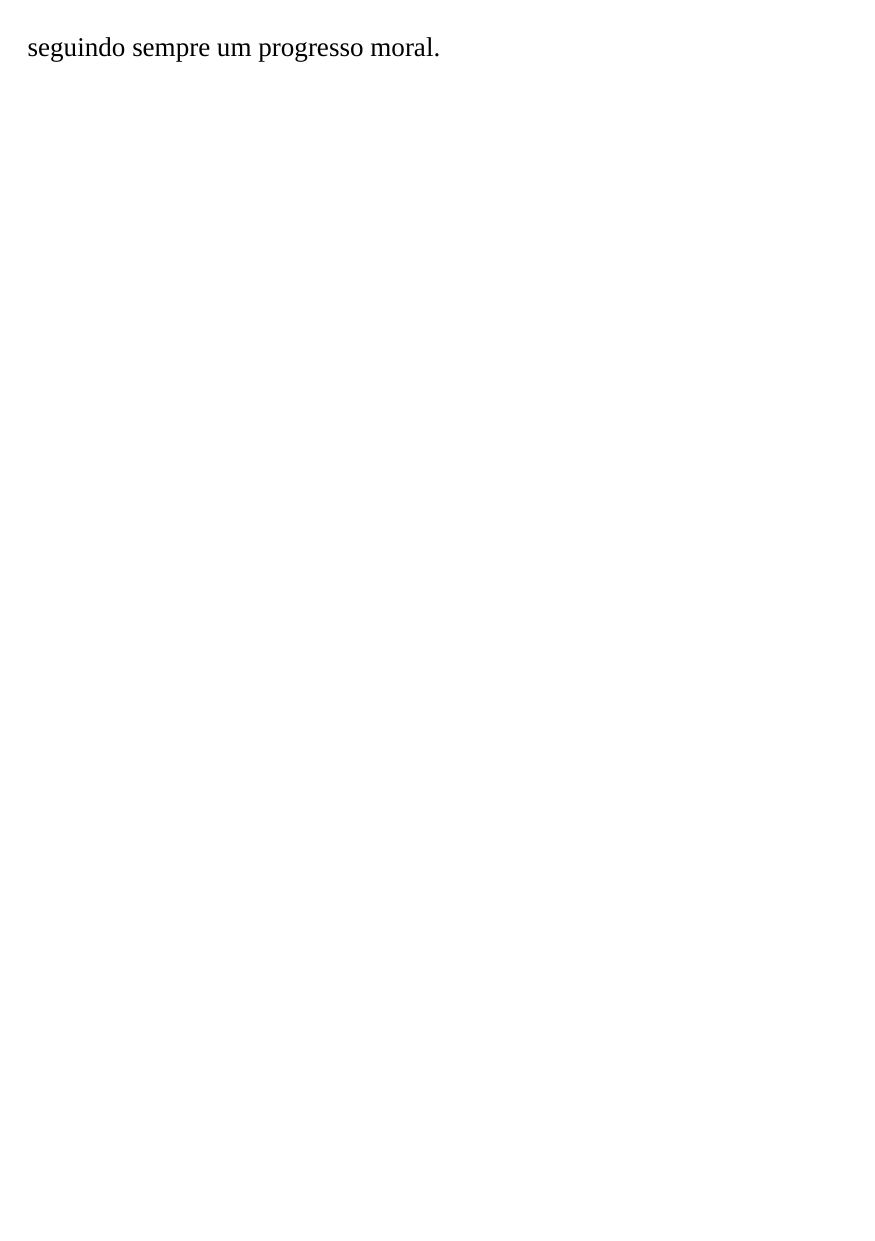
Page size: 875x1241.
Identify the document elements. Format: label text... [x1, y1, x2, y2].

text seguindo sempre um progresso moral. [27, 31, 832, 62]
